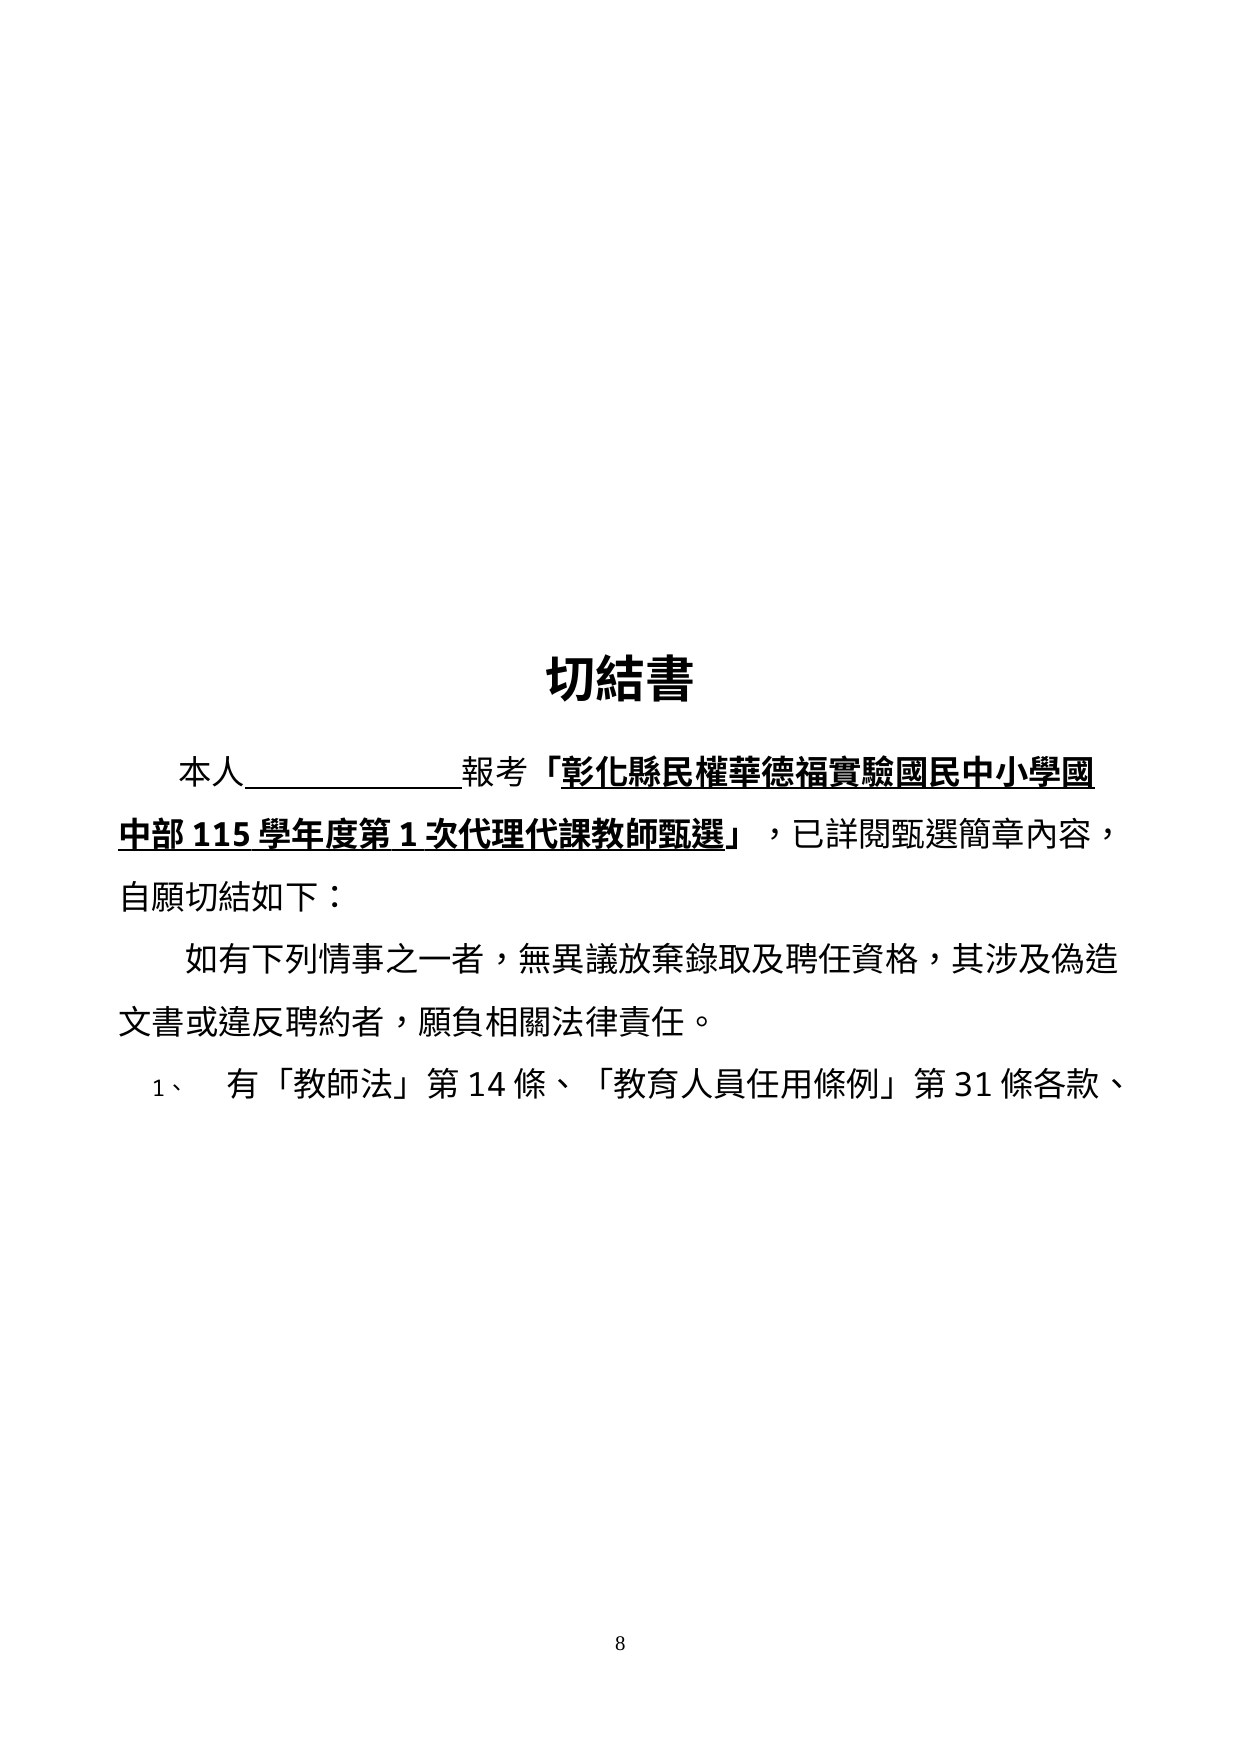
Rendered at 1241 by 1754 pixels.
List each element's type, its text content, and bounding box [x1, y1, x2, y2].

text 本人 報考「彰化縣民權華德福實驗國民中小學國中部115學年度第1次代理代課教師甄選」，已詳閱甄選簡章內容，自願切結如下： [118, 728, 1122, 915]
list 有「教師法」第14條、「教育人員任用條例」第31條各款、第33條規定情事者。 [151, 1040, 1122, 1103]
text 如有下列情事之一者，無異議放棄錄取及聘任資格，其涉及偽造文書或違反聘約者，願負相關法律責任。 [118, 915, 1122, 1040]
text 切結書 [118, 603, 1122, 728]
